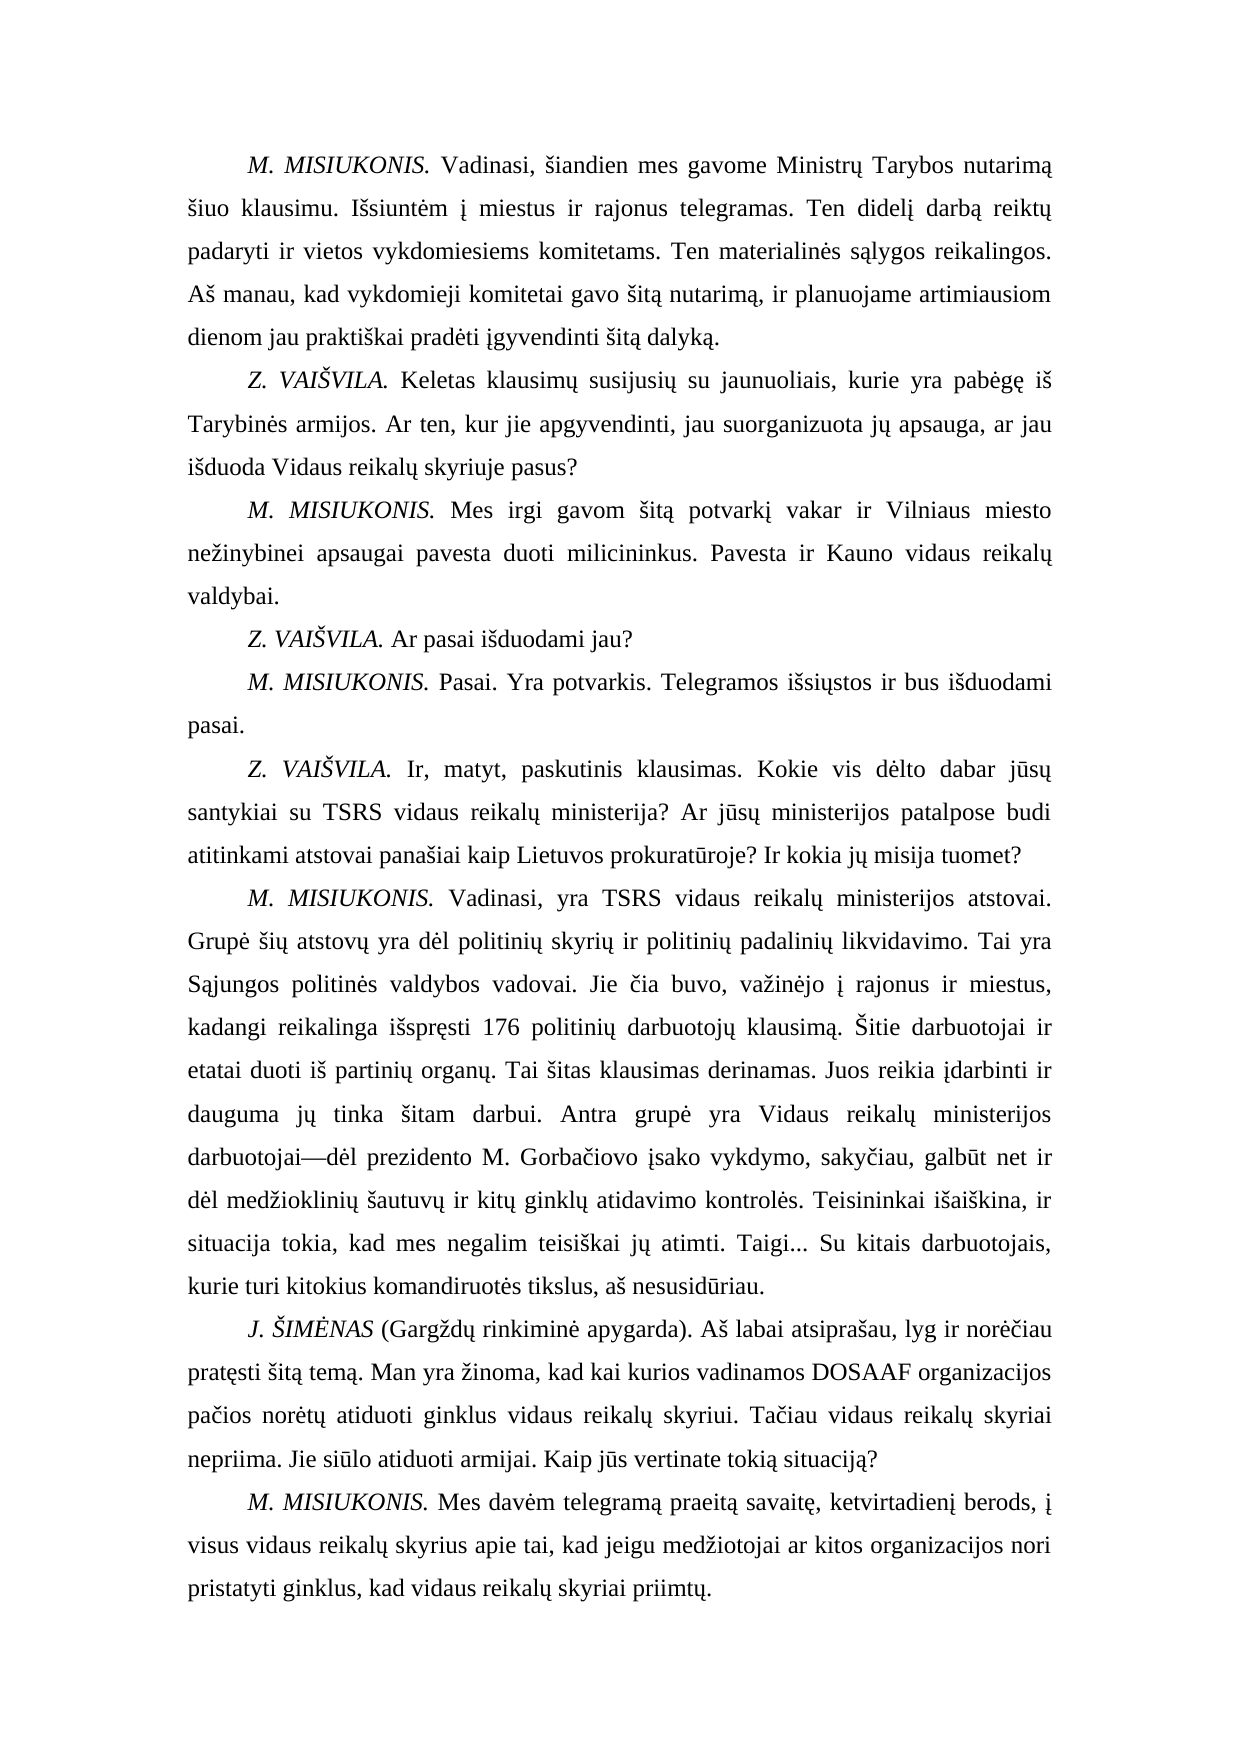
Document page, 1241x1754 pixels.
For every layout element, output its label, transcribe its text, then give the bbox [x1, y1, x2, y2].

text Z. Vaišvila. Ar pasai išduodami jau? [187, 624, 1053, 653]
text J. Šimėnas (Gargždų rinkiminė apygarda). Aš labai atsiprašau, lyg ir norėčiau pratęsti šitą temą. Man yra žinoma, kad kai kurios vadinamos DOSAAF organizacijos pačios norėtų atiduoti ginklus vidaus reikalų skyriui. Tačiau vidaus reikalų skyriai nepriima. Jie siūlo atiduoti armijai. Kaip jūs vertinate tokią situaciją? [187, 1314, 1053, 1472]
text M. Misiukonis. Vadinasi, yra TSRS vidaus reikalų ministerijos atstovai. Grupė šių atstovų yra dėl politinių skyrių ir politinių padalinių likvidavimo. Tai yra Sąjungos politinės valdybos vadovai. Jie čia buvo, važinėjo į rajonus ir miestus, kadangi reikalinga išspręsti 176 politinių darbuotojų klausimą. Šitie darbuotojai ir etatai duoti iš partinių organų. Tai šitas klausimas derinamas. Juos reikia įdarbinti ir dauguma jų tinka šitam darbui. Antra grupė yra Vidaus reikalų ministerijos darbuotojai—dėl prezidento M. Gorbačiovo įsako vykdymo, sakyčiau, galbūt net ir dėl medžioklinių šautuvų ir kitų ginklų atidavimo kontrolės. Teisininkai išaiškina, ir situacija tokia, kad mes negalim teisiškai jų atimti. Taigi... Su kitais darbuotojais, kurie turi kitokius komandiruotės tikslus, aš nesusidūriau. [187, 883, 1053, 1300]
text Z. Vaišvila. Keletas klausimų susijusių su jaunuoliais, kurie yra pabėgę iš Tarybinės armijos. Ar ten, kur jie apgyvendinti, jau suorganizuota jų apsauga, ar jau išduoda Vidaus reikalų skyriuje pasus? [187, 366, 1053, 481]
text M. Misiukonis. Vadinasi, šiandien mes gavome Ministrų Tarybos nutarimą šiuo klausimu. Išsiuntėm į miestus ir rajonus telegramas. Ten didelį darbą reiktų padaryti ir vietos vykdomiesiems komitetams. Ten materialinės sąlygos reikalingos. Aš manau, kad vykdomieji komitetai gavo šitą nutarimą, ir planuojame artimiausiom dienom jau praktiškai pradėti įgyvendinti šitą dalyką. [187, 150, 1053, 351]
text M. Misiukonis. Mes irgi gavom šitą potvarkį vakar ir Vilniaus miesto nežinybinei apsaugai pavesta duoti milicininkus. Pavesta ir Kauno vidaus reikalų valdybai. [187, 495, 1053, 610]
text M. Misiukonis. Mes davėm telegramą praeitą savaitę, ketvirtadienį berods, į visus vidaus reikalų skyrius apie tai, kad jeigu medžiotojai ar kitos organizacijos nori pristatyti ginklus, kad vidaus reikalų skyriai priimtų. [187, 1487, 1053, 1602]
text M. Misiukonis. Pasai. Yra potvarkis. Telegramos išsiųstos ir bus išduodami pasai. [187, 667, 1053, 739]
text Z. Vaišvila. Ir, matyt, paskutinis klausimas. Kokie vis dėlto dabar jūsų santykiai su TSRS vidaus reikalų ministerija? Ar jūsų ministerijos patalpose budi atitinkami atstovai panašiai kaip Lietuvos prokuratūroje? Ir kokia jų misija tuomet? [187, 754, 1053, 869]
